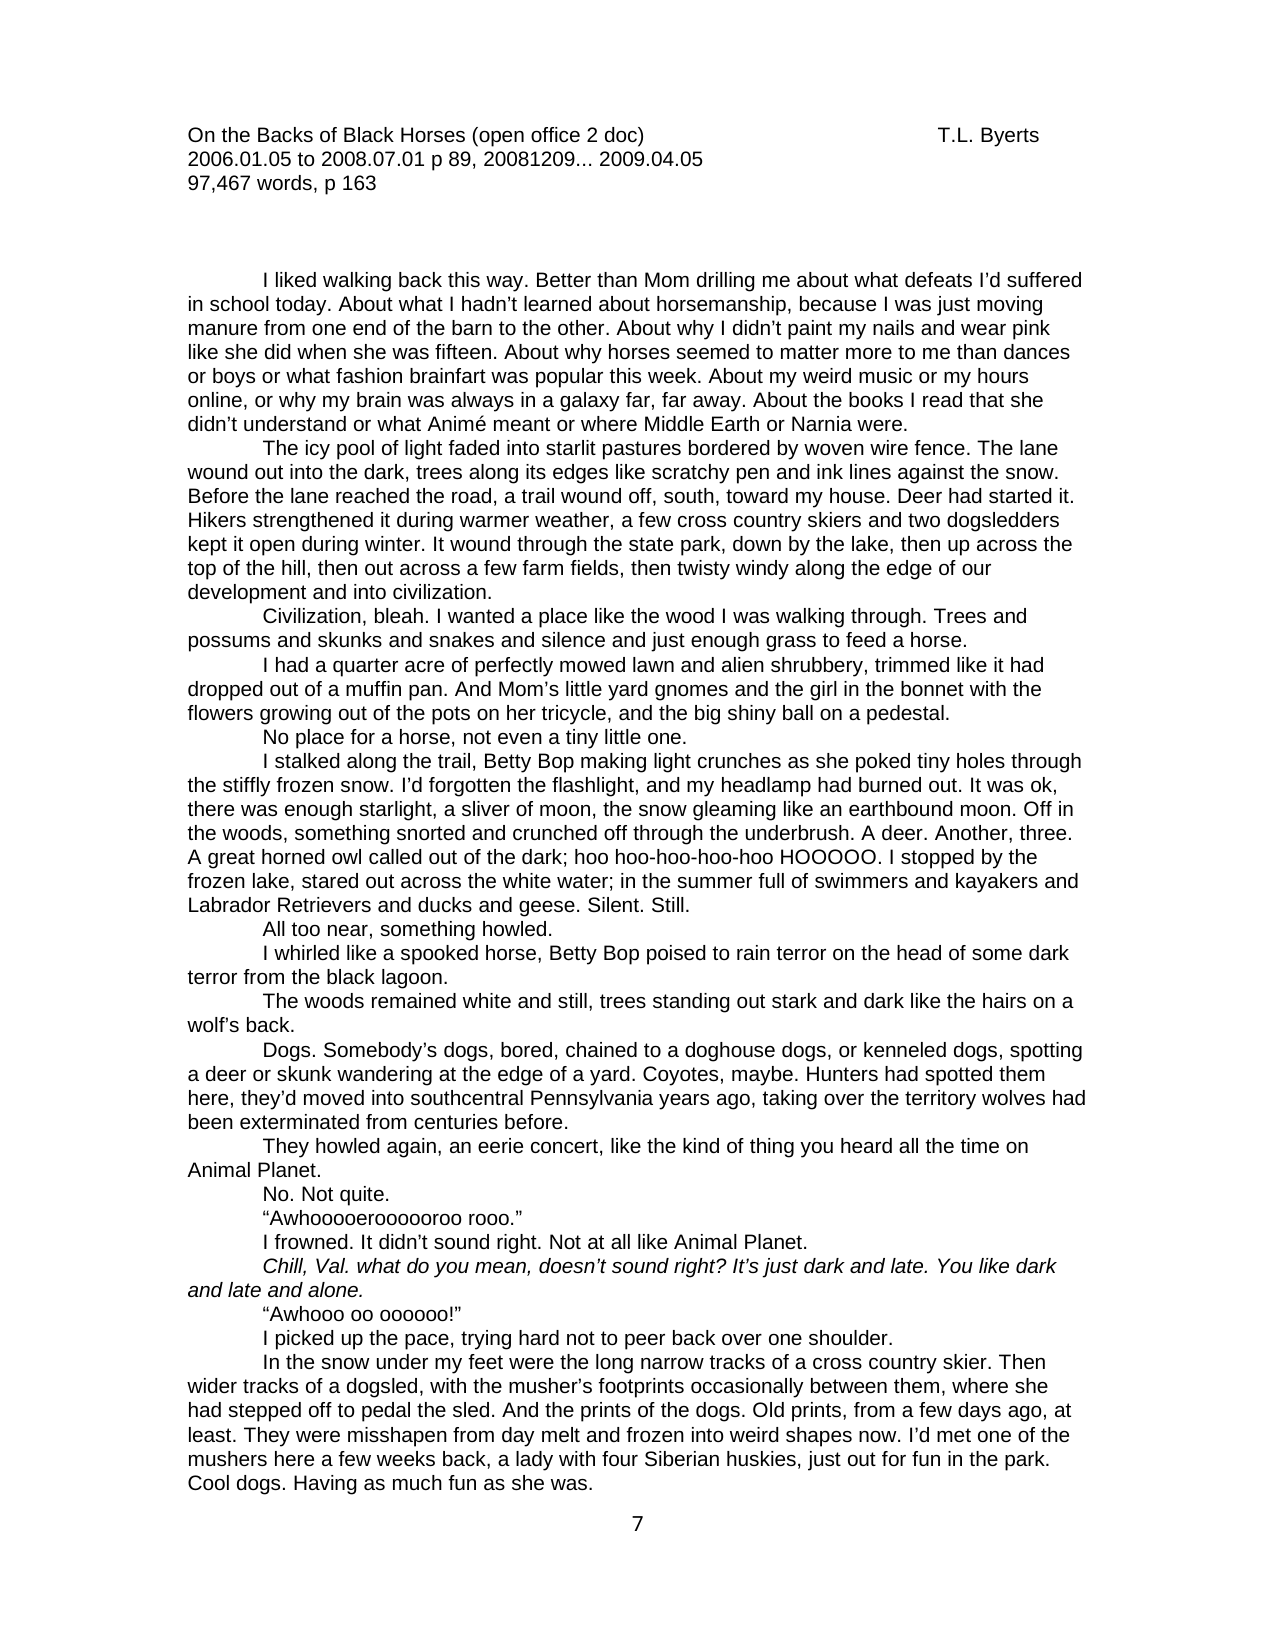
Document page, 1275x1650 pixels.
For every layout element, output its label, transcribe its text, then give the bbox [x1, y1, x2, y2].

text Chill, Val. what do you mean, doesn’t sound right? It’s just dark and late. You like dark and late and alone. [187, 1254, 1087, 1302]
text The icy pool of light faded into starlit pastures bordered by woven wire fence. The lane wound out into the dark, trees along its edges like scratchy pen and ink lines against the snow. Before the lane reached the road, a trail wound off, south, toward my house. Deer had started it. Hikers strengthened it during warmer weather, a few cross country skiers and two dogsledders kept it open during winter. It wound through the state park, down by the lake, then up across the top of the hill, then out across a few farm fields, then twisty windy along the edge of our development and into civilization. [187, 436, 1087, 604]
text Dogs. Somebody’s dogs, bored, chained to a doghouse dogs, or kenneled dogs, spotting a deer or skunk wandering at the edge of a yard. Coyotes, maybe. Hunters had spotted them here, they’d moved into southcentral Pennsylvania years ago, taking over the territory wolves had been exterminated from centuries before. [187, 1037, 1087, 1134]
text They howled again, an eerie concert, like the kind of thing you heard all the time on Animal Planet. [187, 1134, 1087, 1182]
text No place for a horse, not even a tiny little one. [187, 725, 1087, 749]
text “Awhooooeroooooroo rooo.” [187, 1206, 1087, 1230]
text I picked up the pace, trying hard not to peer back over one shoulder. [187, 1326, 1087, 1350]
text I stalked along the trail, Betty Bop making light crunches as she poked tiny holes through the stiffly frozen snow. I’d forgotten the flashlight, and my headlamp had burned out. It was ok, there was enough starlight, a sliver of moon, the snow gleaming like an earthbound moon. Off in the woods, something snorted and crunched off through the underbrush. A deer. Another, three. A great horned owl called out of the dark; hoo hoo-hoo-hoo-hoo HOOOOO. I stopped by the frozen lake, stared out across the white water; in the summer full of swimmers and kayakers and Labrador Retrievers and ducks and geese. Silent. Still. [187, 749, 1087, 917]
text I frowned. It didn’t sound right. Not at all like Animal Planet. [187, 1230, 1087, 1254]
text In the snow under my feet were the long narrow tracks of a cross country skier. Then wider tracks of a dogsled, with the musher’s footprints occasionally between them, where she had stepped off to pedal the sled. And the prints of the dogs. Old prints, from a few days ago, at least. They were misshapen from day melt and frozen into weird shapes now. I’d met one of the mushers here a few weeks back, a lady with four Siberian huskies, just out for fun in the park. Cool dogs. Having as much fun as she was. [187, 1350, 1087, 1495]
text “Awhooo oo oooooo!” [187, 1302, 1087, 1326]
text I whirled like a spooked horse, Betty Bop poised to rain terror on the head of some dark terror from the black lagoon. [187, 941, 1087, 989]
text The woods remained white and still, trees standing out stark and dark like the hairs on a wolf’s back. [187, 989, 1087, 1037]
text I liked walking back this way. Better than Mom drilling me about what defeats I’d suffered in school today. About what I hadn’t learned about horsemanship, because I was just moving manure from one end of the barn to the other. About why I didn’t paint my nails and wear pink like she did when she was fifteen. About why horses seemed to matter more to me than dances or boys or what fashion brainfart was popular this week. About my weird music or my hours online, or why my brain was always in a galaxy far, far away. About the books I read that she didn’t understand or what Animé meant or where Middle Earth or Narnia were. [187, 267, 1087, 436]
text All too near, something howled. [187, 917, 1087, 941]
text I had a quarter acre of perfectly mowed lawn and alien shrubbery, trimmed like it had dropped out of a muffin pan. And Mom’s little yard gnomes and the girl in the bonnet with the flowers growing out of the pots on her tricycle, and the big shiny ball on a pedestal. [187, 652, 1087, 725]
text No. Not quite. [187, 1182, 1087, 1206]
text Civilization, bleah. I wanted a place like the wood I was walking through. Trees and possums and skunks and snakes and silence and just enough grass to feed a horse. [187, 604, 1087, 652]
